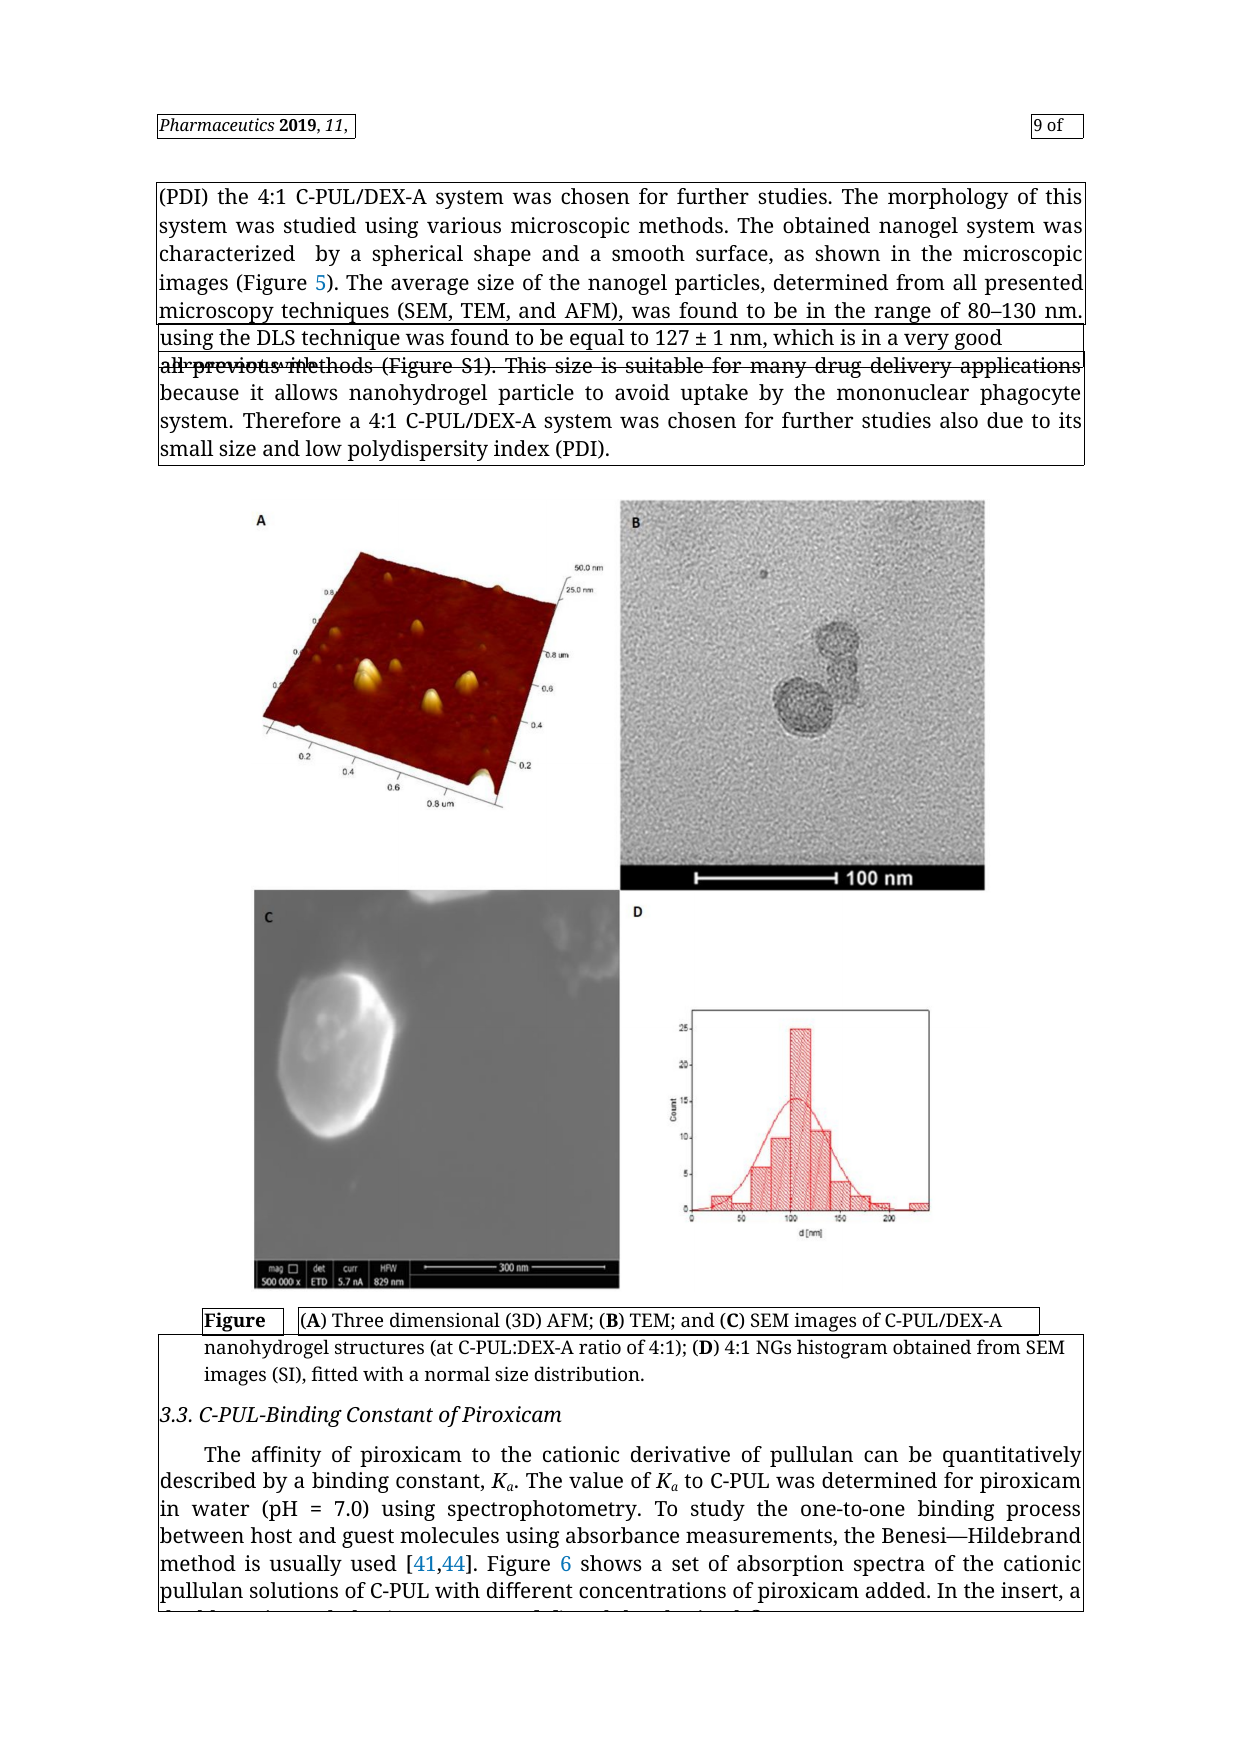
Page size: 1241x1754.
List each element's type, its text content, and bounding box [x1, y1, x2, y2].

text nanohydrogel structures (at C-PUL:DEX-A ratio of 4:1); (D) 4:1 NGs histogram obtained from SEM images (SI), fitted with a normal size distribution. [204, 1335, 1079, 1386]
text Pharmaceutics 2019, 11, 622 [159, 115, 355, 138]
text The affinity of piroxicam to the cationic derivative of pullulan can be quantitatively described by a binding constant, Ka. The value of Ka to C-PUL was determined for piroxicam in water (pH = 7.0) using spectrophotometry. To study the one-to-one binding process between host and guest molecules using absorbance measurements, the Benesi—Hildebrand method is usually used [41,44]. Figure 6 shows a set of absorption spectra of the cationic pullulan solutions of C-PUL with different concentrations of piroxicam added. In the insert, a double reciprocal plot (1/∆A versus 1/[P]) and the obtained fit [159, 1440, 1082, 1611]
picture [250, 499, 991, 1292]
text 3.3. C-PUL-Binding Constant of Piroxicam [159, 1400, 1083, 1428]
text using the DLS technique was found to be equal to 127 ± 1 nm, which is in a very good agreement with [159, 324, 1083, 351]
text (PDI) the 4:1 C-PUL/DEX-A system was chosen for further studies. The morphology of this system was studied using various microscopic methods. The obtained nanogel system was characterized by a spherical shape and a smooth surface, as shown in the microscopic images (Figure 5). The average size of the nanogel particles, determined from all presented microscopy techniques (SEM, TEM, and AFM), was found to be in the range of 80–130 nm. The diameter obtained for the same system [159, 183, 1083, 323]
text Figure 5. [204, 1309, 283, 1334]
text all previous methods (Figure S1). This size is suitable for many drug delivery applications because it allows nanohydrogel particle to avoid uptake by the mononuclear phagocyte system. Therefore a 4:1 C-PUL/DEX-A system was chosen for further studies also due to its small size and low polydispersity index (PDI). [159, 352, 1082, 463]
text 9 of 16 [1033, 115, 1083, 138]
text (A) Three dimensional (3D) AFM; (B) TEM; and (C) SEM images of C-PUL/DEX-A [300, 1308, 1039, 1333]
